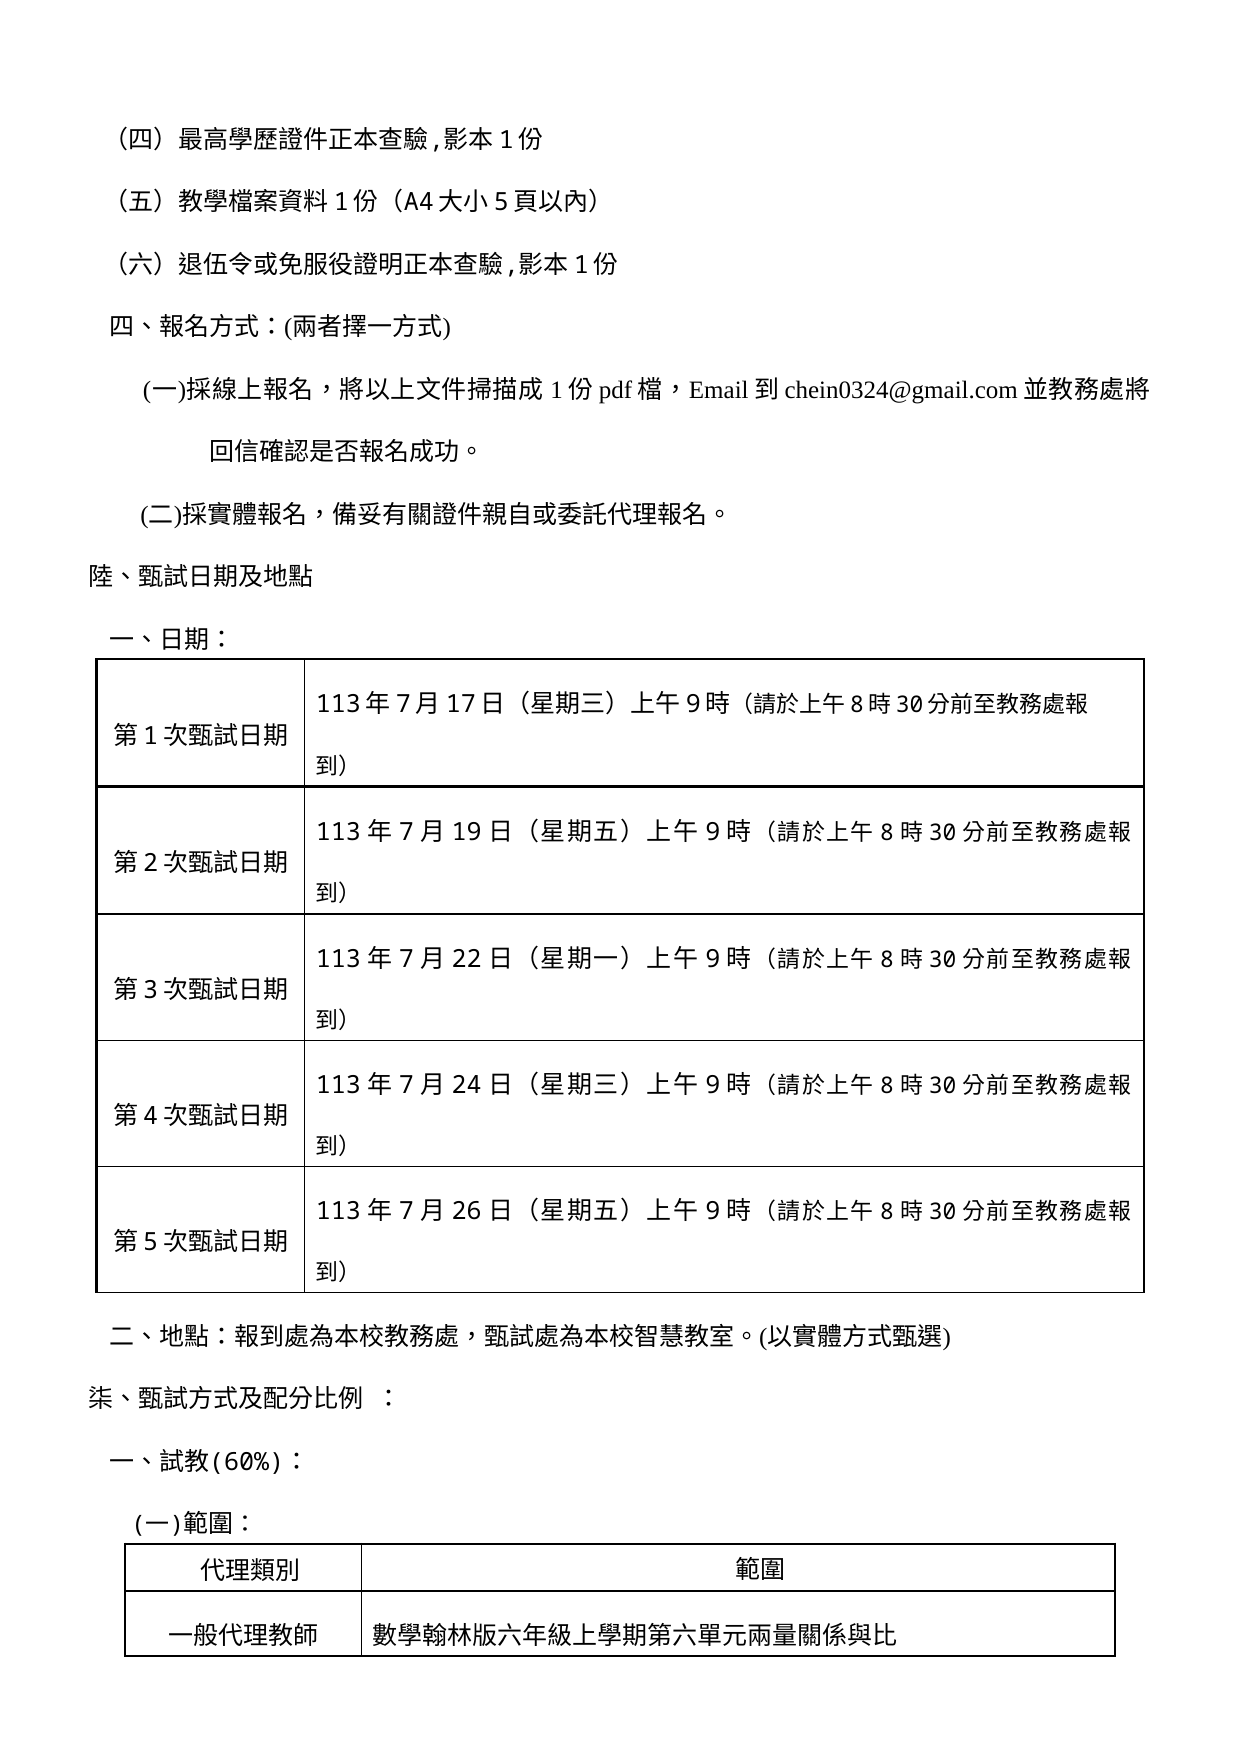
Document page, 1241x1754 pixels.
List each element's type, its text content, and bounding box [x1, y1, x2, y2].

text (一)範圍： [89, 1480, 1152, 1543]
text 一、試教(60%)： [109, 1418, 1152, 1480]
text （六）退伍令或免服役證明正本查驗,影本1份 [89, 221, 1152, 283]
table_cell 113年7月24日（星期三）上午9時（請於上午8時30分前至教務處報到） [305, 1041, 1143, 1166]
text 陸、甄試日期及地點 [89, 533, 1152, 596]
text 一、日期： [109, 596, 1152, 658]
text （五）教學檔案資料1份（A4大小5頁以內） [89, 158, 1152, 221]
table_header 113年7月17日（星期三）上午9時（請於上午8時30分前至教務處報到） [305, 660, 1143, 785]
table_cell 113年7月19日（星期五）上午9時（請於上午8時30分前至教務處報到） [305, 788, 1143, 912]
text 四、報名方式：(兩者擇一方式) [109, 283, 1152, 346]
table_header 代理類別 [126, 1545, 361, 1590]
table_cell 第4次甄試日期 [98, 1041, 304, 1166]
text 柒、甄試方式及配分比例 ： [89, 1355, 1152, 1418]
text (二)採實體報名，備妥有關證件親自或委託代理報名。 [109, 471, 1152, 533]
table_cell 一般代理教師 [126, 1592, 361, 1654]
text （四）最高學歷證件正本查驗,影本1份 [89, 96, 1152, 158]
text 二、地點：報到處為本校教務處，甄試處為本校智慧教室。(以實體方式甄選) [109, 1293, 1152, 1355]
table_cell 數學翰林版六年級上學期第六單元兩量關係與比 [362, 1592, 1114, 1654]
table_cell 113年7月26日（星期五）上午9時（請於上午8時30分前至教務處報到） [305, 1167, 1143, 1292]
table_cell 113年7月22日（星期一）上午9時（請於上午8時30分前至教務處報到） [305, 915, 1143, 1039]
table_header 第1次甄試日期 [98, 660, 304, 785]
table_cell 第5次甄試日期 [98, 1167, 304, 1292]
table_header 範圍 [362, 1545, 1114, 1590]
text (一)採線上報名，將以上文件掃描成1份pdf檔，Email到chein0324@gmail.com並教務處將回信確認是否報名成功。 [109, 346, 1152, 471]
table_cell 第2次甄試日期 [98, 788, 304, 912]
table_cell 第3次甄試日期 [98, 915, 304, 1039]
